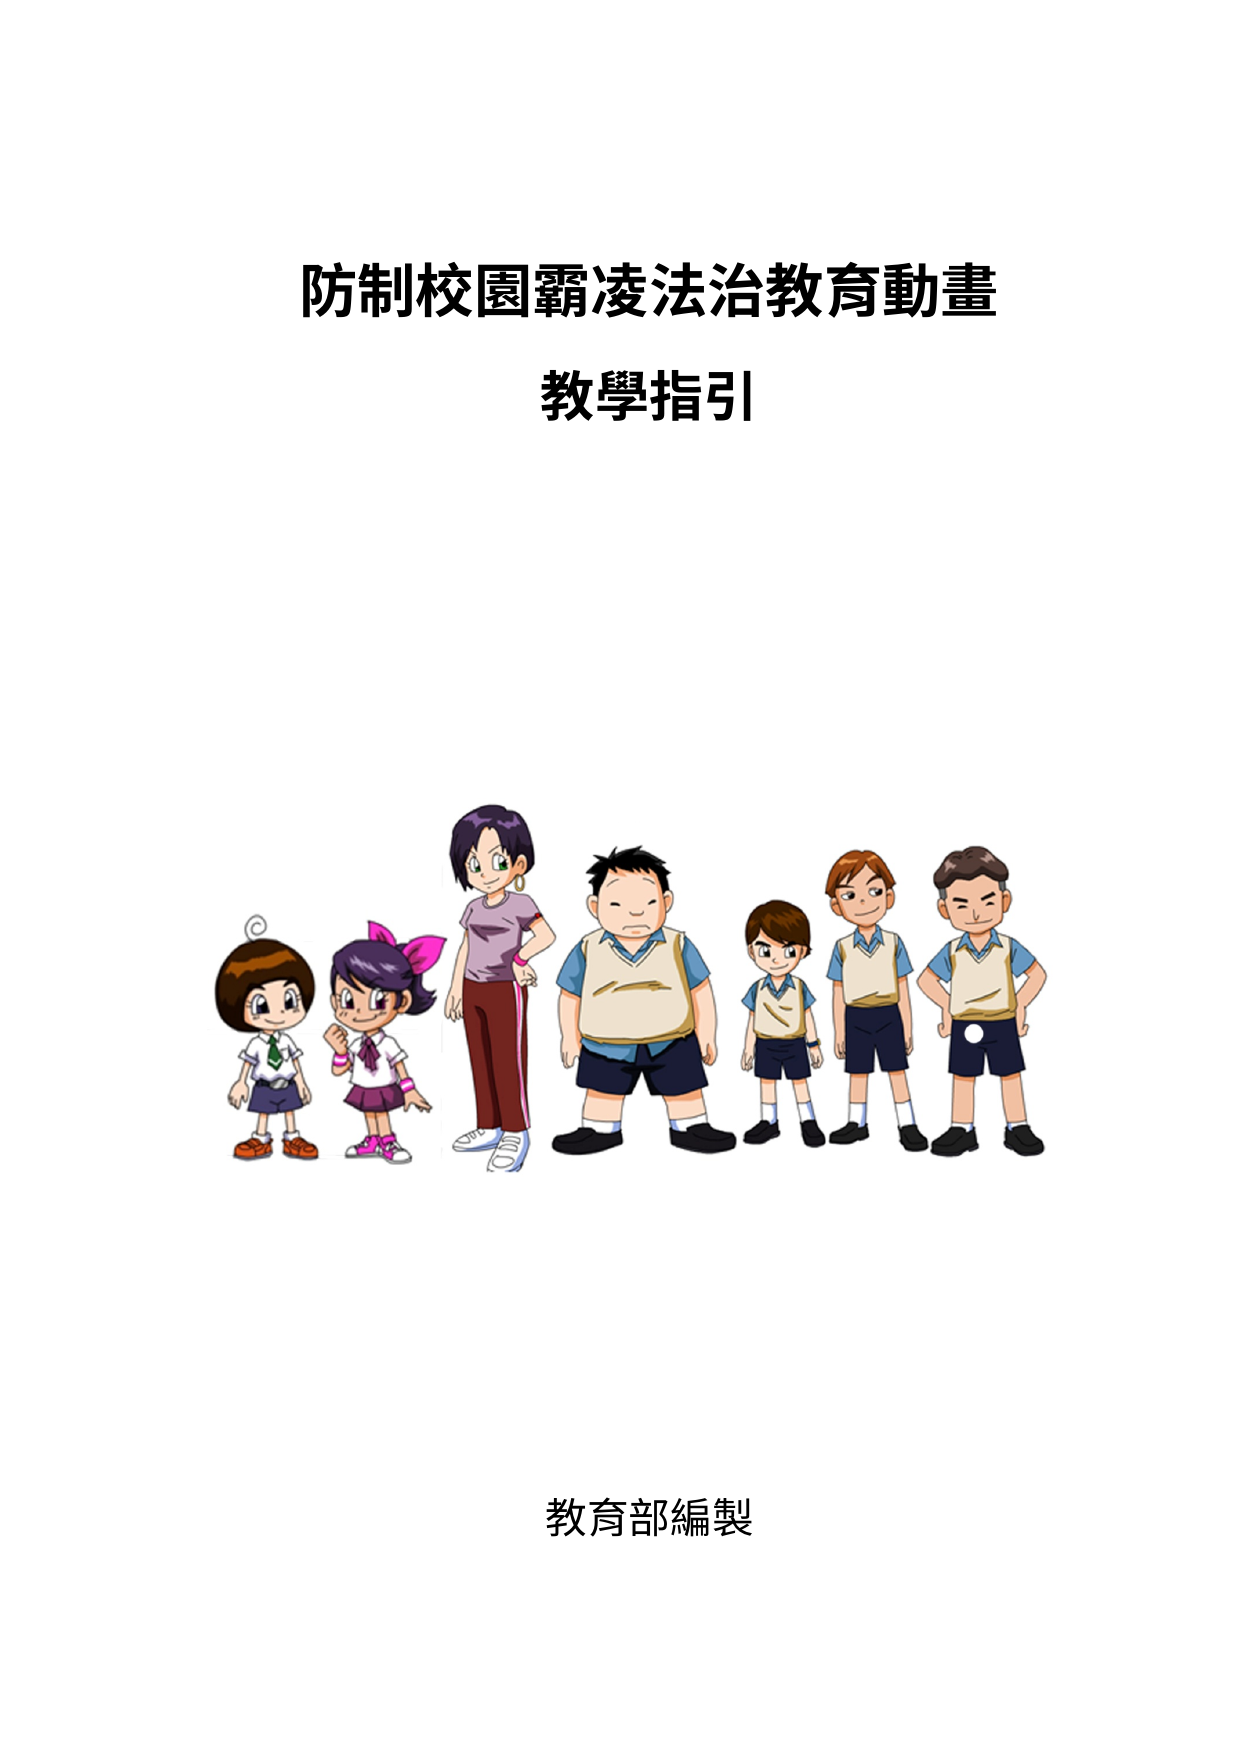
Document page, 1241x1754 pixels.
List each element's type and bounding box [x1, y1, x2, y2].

picture [207, 771, 1083, 1204]
